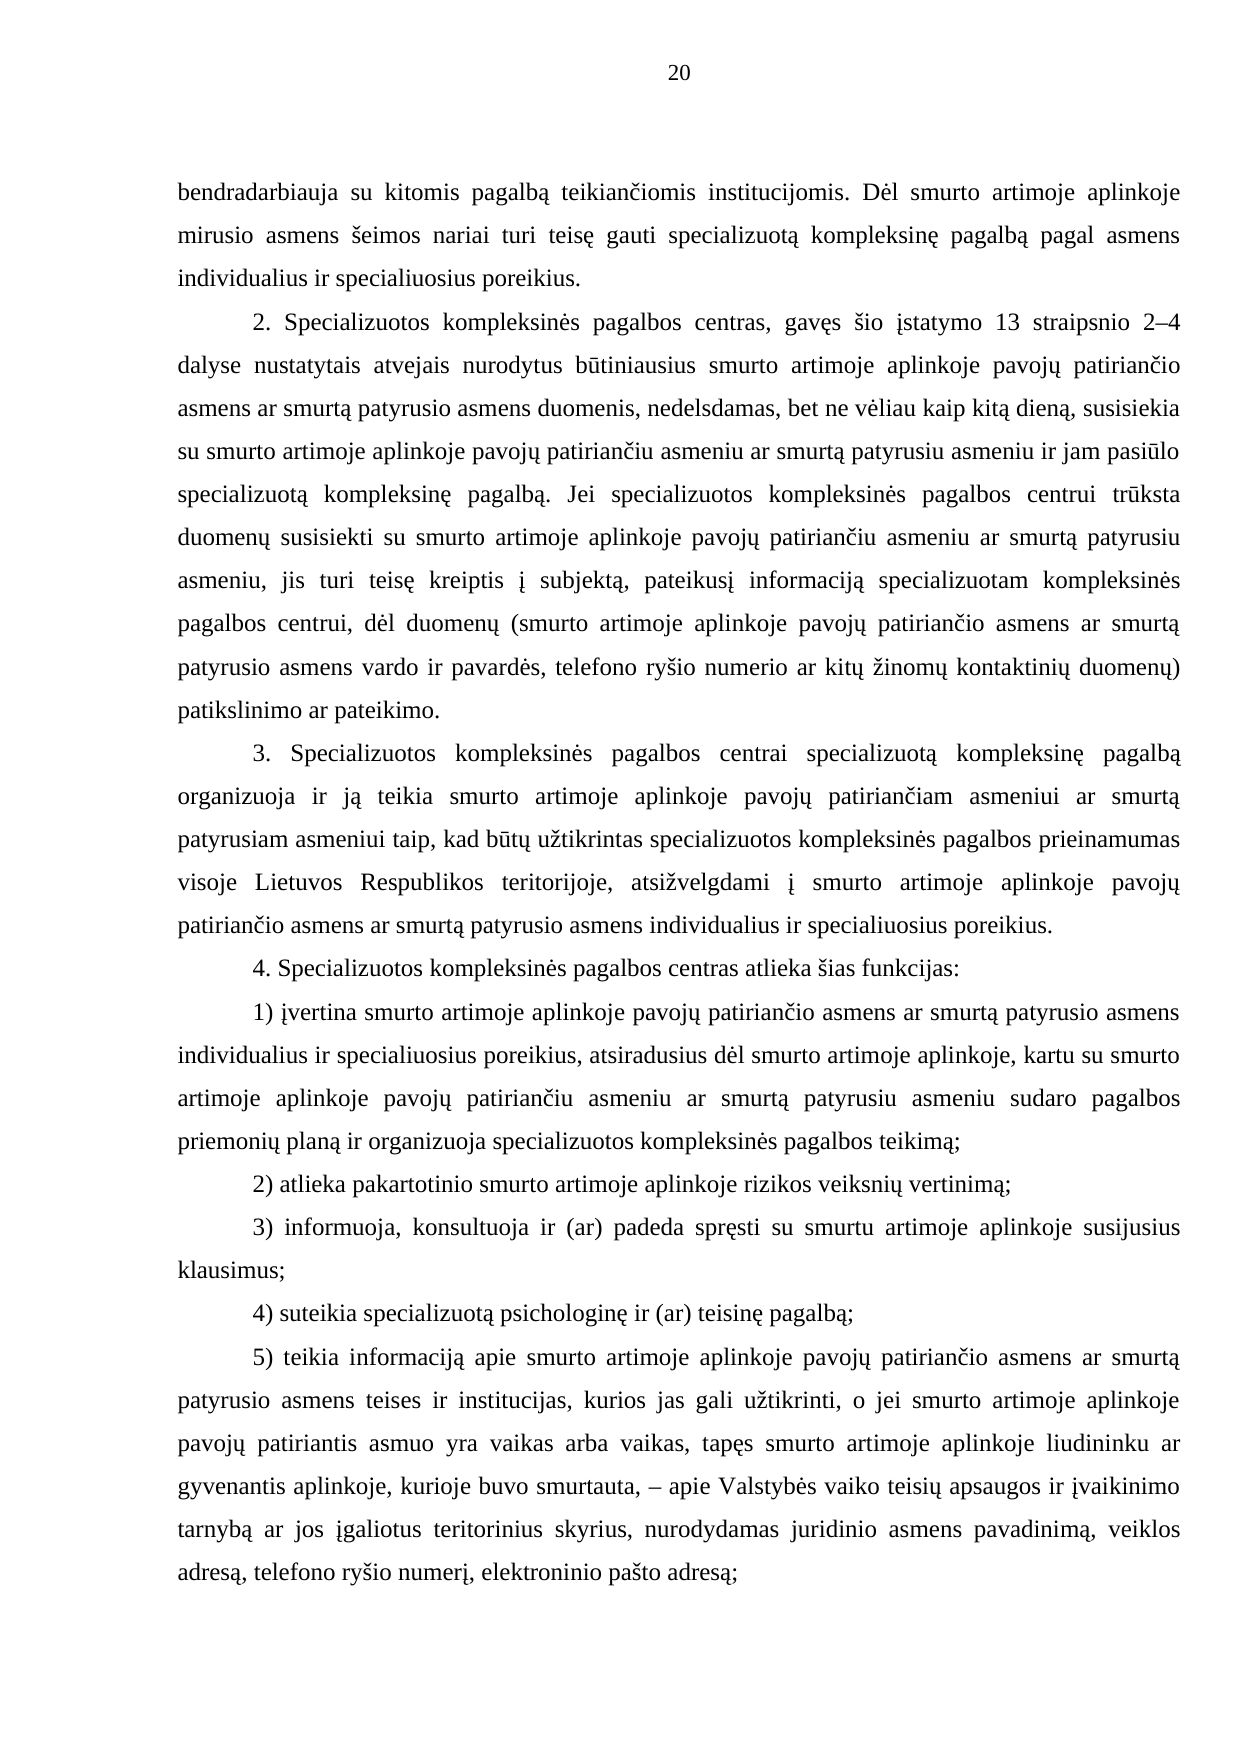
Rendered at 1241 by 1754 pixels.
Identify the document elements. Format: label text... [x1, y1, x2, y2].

text bendradarbiauja su kitomis pagalbą teikiančiomis institucijomis. Dėl smurto artimoje aplinkoje mirusio asmens šeimos nariai turi teisę gauti specializuotą kompleksinę pagalbą pagal asmens individualius ir specialiuosius poreikius. [177, 177, 1181, 292]
text 4) suteikia specializuotą psichologinę ir (ar) teisinę pagalbą; [177, 1298, 1181, 1327]
text 3) informuoja, konsultuoja ir (ar) padeda spręsti su smurtu artimoje aplinkoje susijusius klausimus; [177, 1212, 1181, 1284]
text 2. Specializuotos kompleksinės pagalbos centras, gavęs šio įstatymo 13 straipsnio 2–4 dalyse nustatytais atvejais nurodytus būtiniausius smurto artimoje aplinkoje pavojų patiriančio asmens ar smurtą patyrusio asmens duomenis, nedelsdamas, bet ne vėliau kaip kitą dieną, susisiekia su smurto artimoje aplinkoje pavojų patiriančiu asmeniu ar smurtą patyrusiu asmeniu ir jam pasiūlo specializuotą kompleksinę pagalbą. Jei specializuotos kompleksinės pagalbos centrui trūksta duomenų susisiekti su smurto artimoje aplinkoje pavojų patiriančiu asmeniu ar smurtą patyrusiu asmeniu, jis turi teisę kreiptis į subjektą, pateikusį informaciją specializuotam kompleksinės pagalbos centrui, dėl duomenų (smurto artimoje aplinkoje pavojų patiriančio asmens ar smurtą patyrusio asmens vardo ir pavardės, telefono ryšio numerio ar kitų žinomų kontaktinių duomenų) patikslinimo ar pateikimo. [177, 307, 1181, 723]
text 1) įvertina smurto artimoje aplinkoje pavojų patiriančio asmens ar smurtą patyrusio asmens individualius ir specialiuosius poreikius, atsiradusius dėl smurto artimoje aplinkoje, kartu su smurto artimoje aplinkoje pavojų patiriančiu asmeniu ar smurtą patyrusiu asmeniu sudaro pagalbos priemonių planą ir organizuoja specializuotos kompleksinės pagalbos teikimą; [177, 997, 1181, 1155]
text 5) teikia informaciją apie smurto artimoje aplinkoje pavojų patiriančio asmens ar smurtą patyrusio asmens teises ir institucijas, kurios jas gali užtikrinti, o jei smurto artimoje aplinkoje pavojų patiriantis asmuo yra vaikas arba vaikas, tapęs smurto artimoje aplinkoje liudininku ar gyvenantis aplinkoje, kurioje buvo smurtauta, – apie Valstybės vaiko teisių apsaugos ir įvaikinimo tarnybą ar jos įgaliotus teritorinius skyrius, nurodydamas juridinio asmens pavadinimą, veiklos adresą, telefono ryšio numerį, elektroninio pašto adresą; [177, 1342, 1181, 1586]
text 4. Specializuotos kompleksinės pagalbos centras atlieka šias funkcijas: [177, 953, 1181, 982]
text 3. Specializuotos kompleksinės pagalbos centrai specializuotą kompleksinę pagalbą organizuoja ir ją teikia smurto artimoje aplinkoje pavojų patiriančiam asmeniui ar smurtą patyrusiam asmeniui taip, kad būtų užtikrintas specializuotos kompleksinės pagalbos prieinamumas visoje Lietuvos Respublikos teritorijoje, atsižvelgdami į smurto artimoje aplinkoje pavojų patiriančio asmens ar smurtą patyrusio asmens individualius ir specialiuosius poreikius. [177, 738, 1181, 939]
text 2) atlieka pakartotinio smurto artimoje aplinkoje rizikos veiksnių vertinimą; [177, 1169, 1181, 1198]
